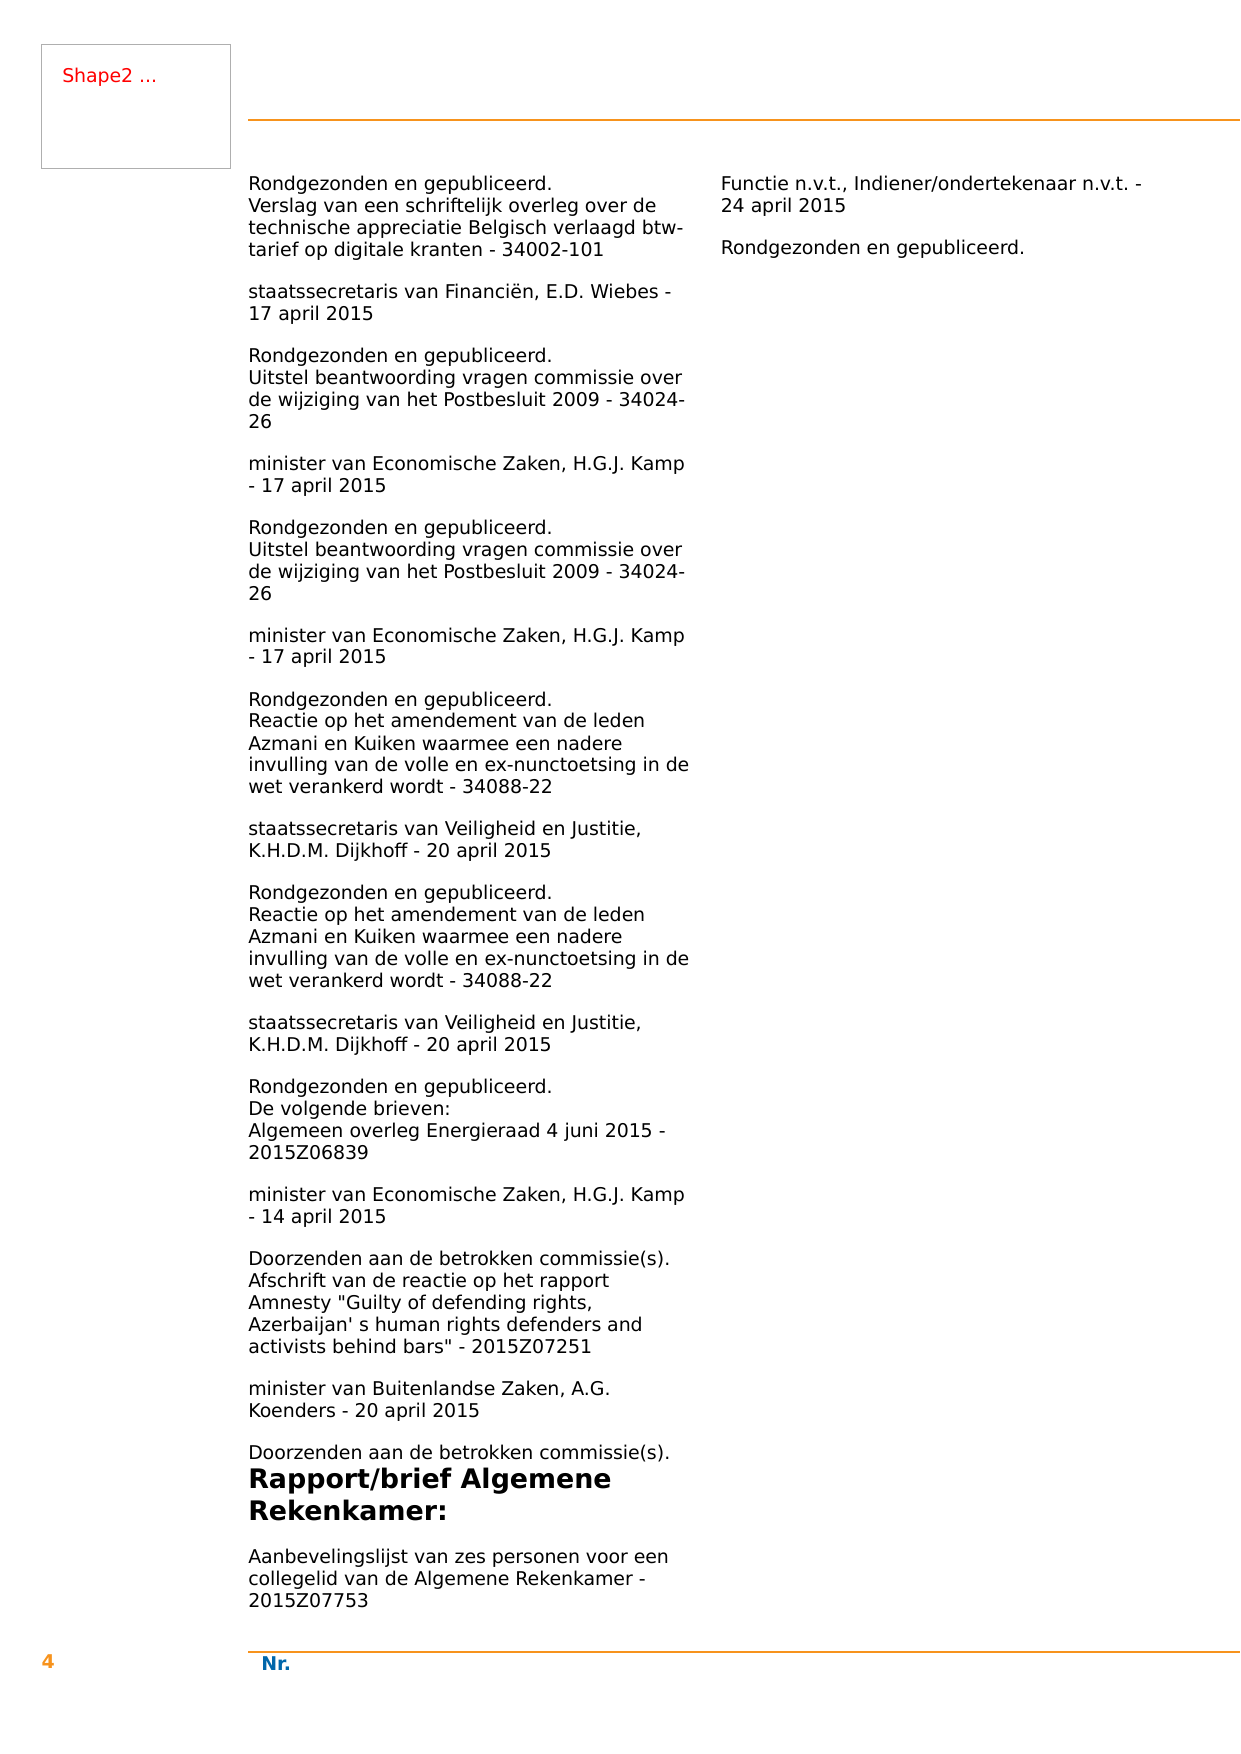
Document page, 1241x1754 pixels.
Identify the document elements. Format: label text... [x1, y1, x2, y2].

text Reactie op het amendement van de leden Azmani en Kuiken waarmee een nadere invulling van de volle en ex-nunctoetsing in de wet verankerd wordt - 34088-22 [248, 904, 691, 992]
text Aanbevelingslijst van zes personen voor een collegelid van de Algemene Rekenkamer - 2015Z07753 [248, 1546, 691, 1612]
text Uitstel beantwoording vragen commissie over de wijziging van het Postbesluit 2009 - 34024-26 [248, 367, 691, 433]
title Rapport/brief Algemene Rekenkamer: [248, 1464, 691, 1526]
text Rondgezonden en gepubliceerd. [721, 237, 1163, 259]
text minister van Economische Zaken, H.G.J. Kamp - 17 april 2015 [248, 453, 691, 497]
text minister van Economische Zaken, H.G.J. Kamp - 14 april 2015 [248, 1184, 691, 1228]
text Uitstel beantwoording vragen commissie over de wijziging van het Postbesluit 2009 - 34024-26 [248, 538, 691, 604]
text minister van Buitenlandse Zaken, A.G. Koenders - 20 april 2015 [248, 1378, 691, 1422]
text Algemeen overleg Energieraad 4 juni 2015 - 2015Z06839 [248, 1120, 691, 1164]
text staatssecretaris van Financiën, E.D. Wiebes - 17 april 2015 [248, 281, 691, 325]
text Reactie op het amendement van de leden Azmani en Kuiken waarmee een nadere invulling van de volle en ex-nunctoetsing in de wet verankerd wordt - 34088-22 [248, 710, 691, 798]
text Rondgezonden en gepubliceerd. [248, 882, 691, 904]
text Rondgezonden en gepubliceerd. [248, 688, 691, 710]
text Rondgezonden en gepubliceerd. [248, 1076, 691, 1098]
text Functie n.v.t., Indiener/ondertekenaar n.v.t. - 24 april 2015 [721, 173, 1163, 217]
text Rondgezonden en gepubliceerd. [248, 517, 691, 538]
text De volgende brieven: [248, 1098, 691, 1120]
text Rondgezonden en gepubliceerd. [248, 345, 691, 367]
text Doorzenden aan de betrokken commissie(s). [248, 1442, 691, 1464]
text minister van Economische Zaken, H.G.J. Kamp - 17 april 2015 [248, 624, 691, 668]
text Rondgezonden en gepubliceerd. [248, 173, 691, 195]
text Doorzenden aan de betrokken commissie(s). [248, 1248, 691, 1270]
text staatssecretaris van Veiligheid en Justitie, K.H.D.M. Dijkhoff - 20 april 2015 [248, 818, 691, 862]
text Verslag van een schriftelijk overleg over de technische appreciatie Belgisch verlaagd btw-tarief op digitale kranten - 34002-101 [248, 195, 691, 261]
text staatssecretaris van Veiligheid en Justitie, K.H.D.M. Dijkhoff - 20 april 2015 [248, 1012, 691, 1056]
text Afschrift van de reactie op het rapport Amnesty "Guilty of defending rights, Azerbaijan' s human rights defenders and activists behind bars" - 2015Z07251 [248, 1270, 691, 1358]
